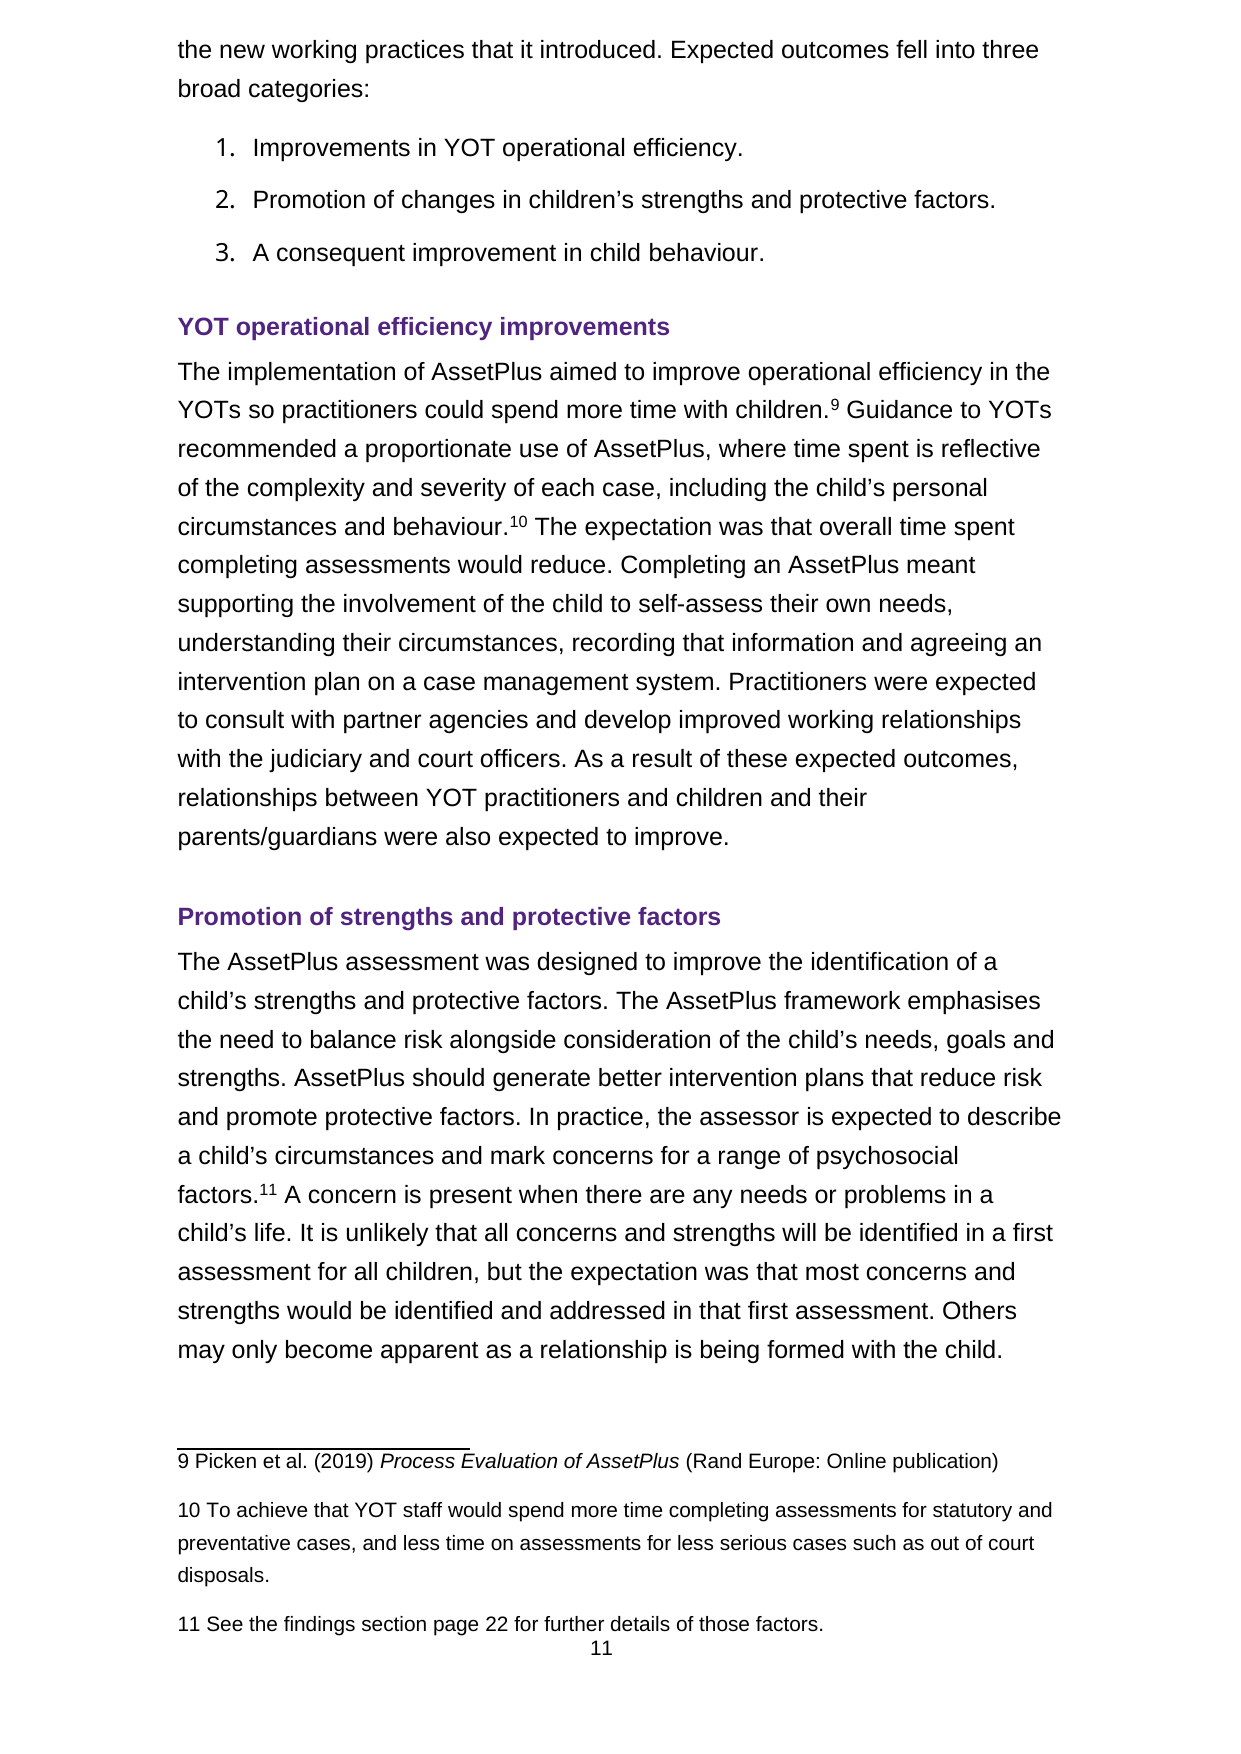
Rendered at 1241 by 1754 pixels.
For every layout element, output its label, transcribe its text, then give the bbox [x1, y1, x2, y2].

text To achieve that YOT staff would spend more time completing assessments for statutory and preventative cases, and less time on assessments for less serious cases such as out of court disposals. [177, 1498, 1063, 1587]
list Improvements in YOT operational efficiency. [215, 129, 1063, 164]
subtitle Promotion of strengths and protective factors [177, 902, 1063, 931]
text the new working practices that it introduced. Expected outcomes fell into three broad categories: [177, 35, 1063, 103]
text The AssetPlus assessment was designed to improve the identification of a child’s strengths and protective factors. The AssetPlus framework emphasises the need to balance risk alongside consideration of the child’s needs, goals and strengths. AssetPlus should generate better intervention plans that reduce risk and promote protective factors. In practice, the assessor is expected to describe a child’s circumstances and mark concerns for a range of psychosocial factors. A concern is present when there are any needs or problems in a child’s life. It is unlikely that all concerns and strengths will be identified in a first assessment for all children, but the expectation was that most concerns and strengths would be identified and addressed in that first assessment. Others may only become apparent as a relationship is being formed with the child. [177, 947, 1063, 1363]
list A consequent improvement in child behaviour. [215, 234, 1063, 268]
subtitle YOT operational efficiency improvements [177, 312, 1063, 341]
text The implementation of AssetPlus aimed to improve operational efficiency in the YOTs so practitioners could spend more time with children. Guidance to YOTs recommended a proportionate use of AssetPlus, where time spent is reflective of the complexity and severity of each case, including the child’s personal circumstances and behaviour. The expectation was that overall time spent completing assessments would reduce. Completing an AssetPlus meant supporting the involvement of the child to self-assess their own needs, understanding their circumstances, recording that information and agreeing an intervention plan on a case management system. Practitioners were expected to consult with partner agencies and develop improved working relationships with the judiciary and court officers. As a result of these expected outcomes, relationships between YOT practitioners and children and their parents/guardians were also expected to improve. [177, 357, 1063, 851]
text See the findings section page 21 for further details of those factors. [177, 1612, 1063, 1636]
text Picken et al. (2019) Process Evaluation of AssetPlus (Rand Europe: Online publication) [177, 1449, 1063, 1473]
list Promotion of changes in children’s strengths and protective factors. [215, 182, 1063, 216]
